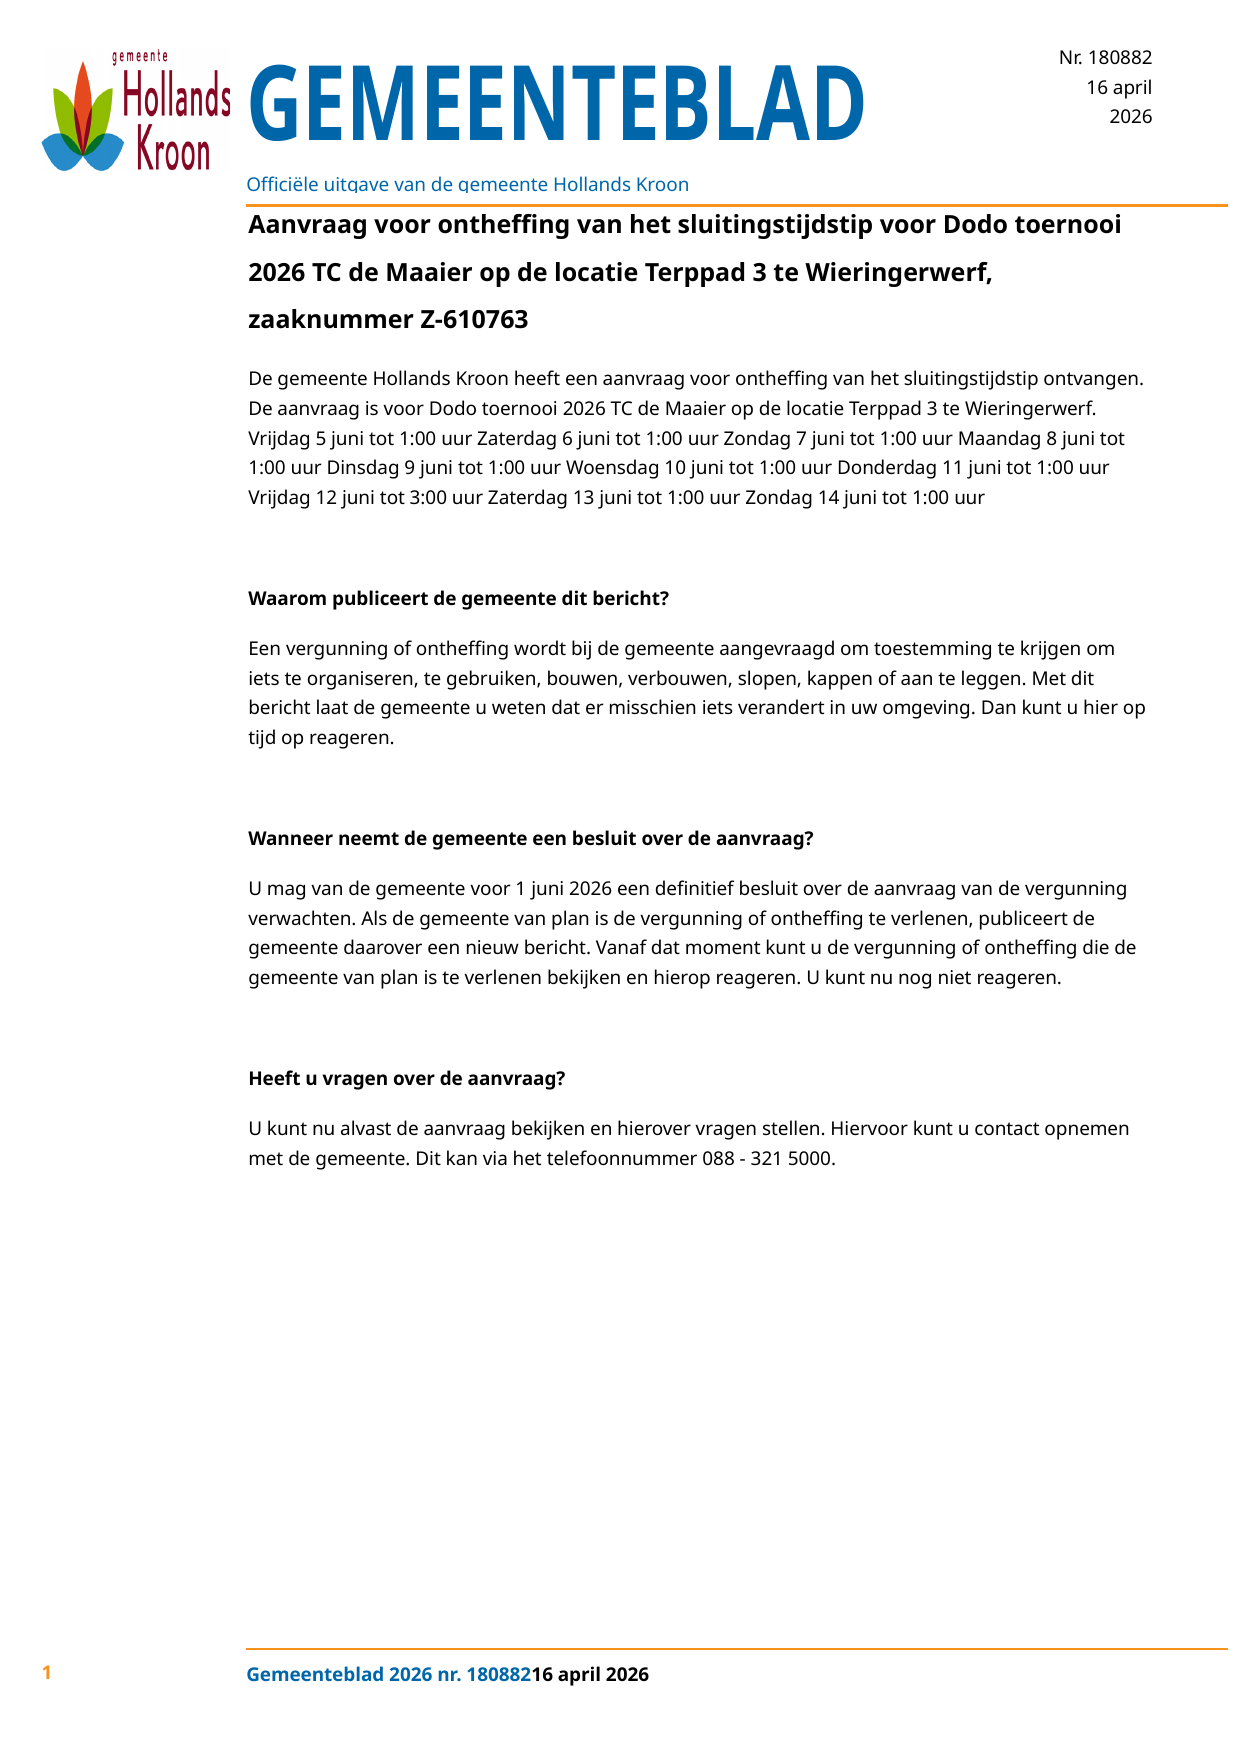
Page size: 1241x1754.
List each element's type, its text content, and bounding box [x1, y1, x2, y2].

picture [41, 47, 231, 172]
text Aanvraag voor ontheffing van het sluitingstijdstip voor Dodo toernooi 2026 TC de Maaier op de locatie Terppad 3 te Wieringerwerf, zaaknummer Z-610763 [248, 207, 1152, 336]
text Heeft u vragen over de aanvraag? [248, 1065, 1152, 1090]
text De gemeente Hollands Kroon heeft een aanvraag voor ontheffing van het sluitingstijdstip ontvangen. De aanvraag is voor Dodo toernooi 2026 TC de Maaier op de locatie Terppad 3 te Wieringerwerf. Vrijdag 5 juni tot 1:00 uur Zaterdag 6 juni tot 1:00 uur Zondag 7 juni tot 1:00 uur Maandag 8 juni tot 1:00 uur Dinsdag 9 juni tot 1:00 uur Woensdag 10 juni tot 1:00 uur Donderdag 11 juni tot 1:00 uur Vrijdag 12 juni tot 3:00 uur Zaterdag 13 juni tot 1:00 uur Zondag 14 juni tot 1:00 uur [248, 366, 1152, 509]
text Wanneer neemt de gemeente een besluit over de aanvraag? [248, 825, 1152, 850]
text U kunt nu alvast de aanvraag bekijken en hierover vragen stellen. Hiervoor kunt u contact opnemen met de gemeente. Dit kan via het telefoonnummer 088 - 321 5000. [248, 1115, 1152, 1170]
text Een vergunning of ontheffing wordt bij de gemeente aangevraagd om toestemming te krijgen om iets te organiseren, te gebruiken, bouwen, verbouwen, slopen, kappen of aan te leggen. Met dit bericht laat de gemeente u weten dat er misschien iets verandert in uw omgeving. Dan kunt u hier op tijd op reageren. [248, 635, 1152, 749]
text U mag van de gemeente voor 1 juni 2026 een definitief besluit over de aanvraag van de vergunning verwachten. Als de gemeente van plan is de vergunning of ontheffing te verlenen, publiceert de gemeente daarover een nieuw bericht. Vanaf dat moment kunt u de vergunning of ontheffing die de gemeente van plan is te verlenen bekijken en hierop reageren. U kunt nu nog niet reageren. [248, 875, 1152, 989]
text Waarom publiceert de gemeente dit bericht? [248, 585, 1152, 610]
